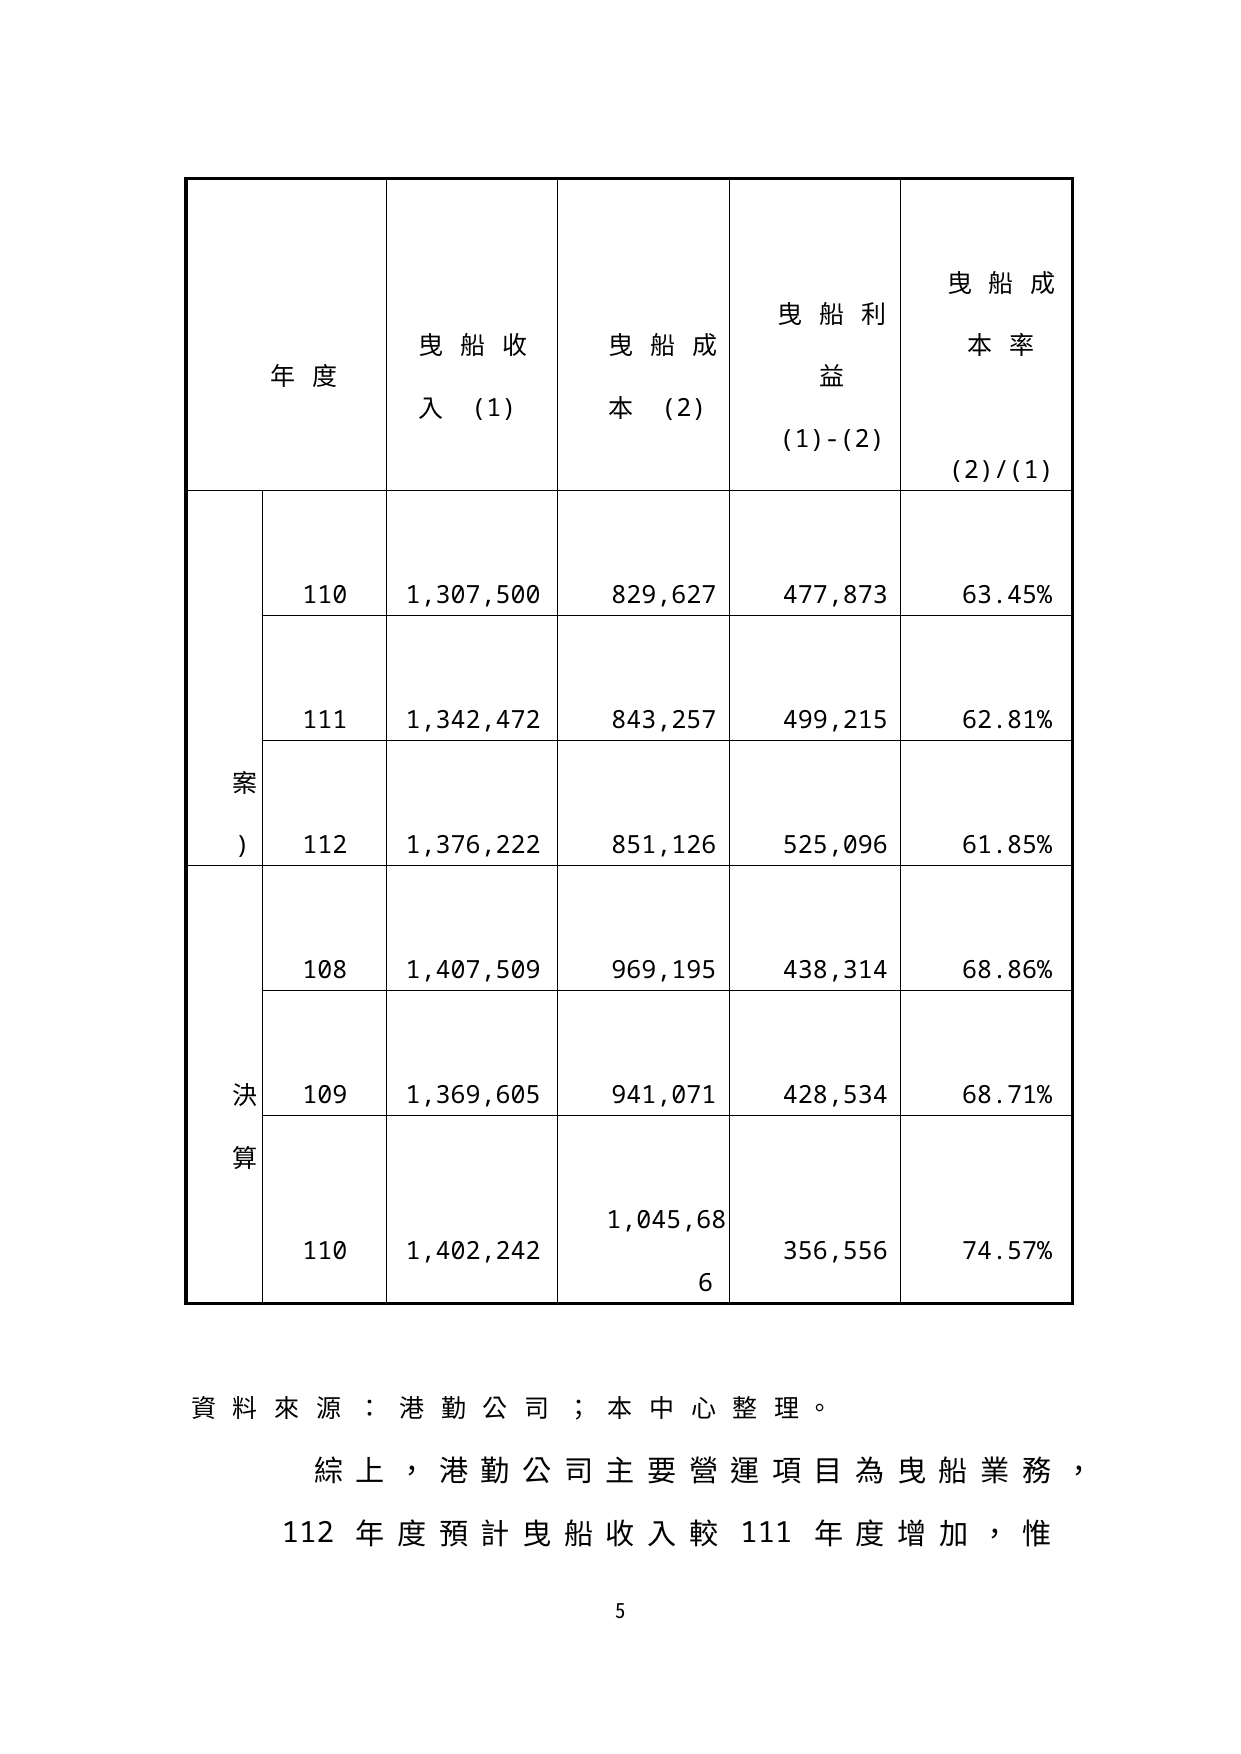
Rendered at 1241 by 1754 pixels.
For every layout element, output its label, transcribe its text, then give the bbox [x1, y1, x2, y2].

table_header 曳船成本率 (2)/(1) [901, 180, 1071, 489]
table_cell 決算 [188, 866, 262, 1302]
table_cell 1,369,605 [387, 991, 557, 1115]
table_cell 477,873 [730, 491, 900, 615]
table_cell 1,045,686 [558, 1116, 729, 1302]
table_header 曳船收入(1) [387, 180, 557, 489]
table_cell 63.45% [901, 491, 1071, 615]
table_cell 案) [188, 491, 262, 865]
table_cell 969,195 [558, 866, 729, 990]
text 綜上，港勤公司主要營運項目為曳船業務，112年度預計曳船收入較111年度增加，惟較108及110年度決算數為低，主要係曳船配置調整致單價降低之故。112年度預計曳船利益為108年度以來最高，曳船成本率為近年來最低，鑒於108至110年度實際曳船成本率概呈上升趨勢，且109、110年度決算成本率均較預算增加，允宜落實撙節成本，俾達預期目標。 [242, 1427, 1058, 1552]
table_cell 110 [263, 1116, 386, 1302]
table_header 曳船成本(2) [558, 180, 729, 489]
text 資料來源：港勤公司；本中心整理。 [180, 1365, 1058, 1427]
table_cell 1,376,222 [387, 741, 557, 865]
table_cell 499,215 [730, 616, 900, 740]
table_cell 829,627 [558, 491, 729, 615]
table_cell 428,534 [730, 991, 900, 1115]
table_cell 61.85% [901, 741, 1071, 865]
table_cell 1,402,242 [387, 1116, 557, 1302]
table_cell 62.81% [901, 616, 1071, 740]
table_cell 851,126 [558, 741, 729, 865]
table_cell 68.71% [901, 991, 1071, 1115]
table_cell 1,307,500 [387, 491, 557, 615]
table_cell 110 [263, 491, 386, 615]
table_header 年度 [188, 180, 386, 489]
table_cell 525,096 [730, 741, 900, 865]
table_cell 1,342,472 [387, 616, 557, 740]
table_cell 111 [263, 616, 386, 740]
table_cell 74.57% [901, 1116, 1071, 1302]
table_cell 941,071 [558, 991, 729, 1115]
table_cell 438,314 [730, 866, 900, 990]
table_cell 109 [263, 991, 386, 1115]
table_header 曳船利益 (1)-(2) [730, 180, 900, 489]
table_cell 108 [263, 866, 386, 990]
table_cell 356,556 [730, 1116, 900, 1302]
table_cell 1,407,509 [387, 866, 557, 990]
table_cell 843,257 [558, 616, 729, 740]
table_cell 68.86% [901, 866, 1071, 990]
table_cell 112 [263, 741, 386, 865]
